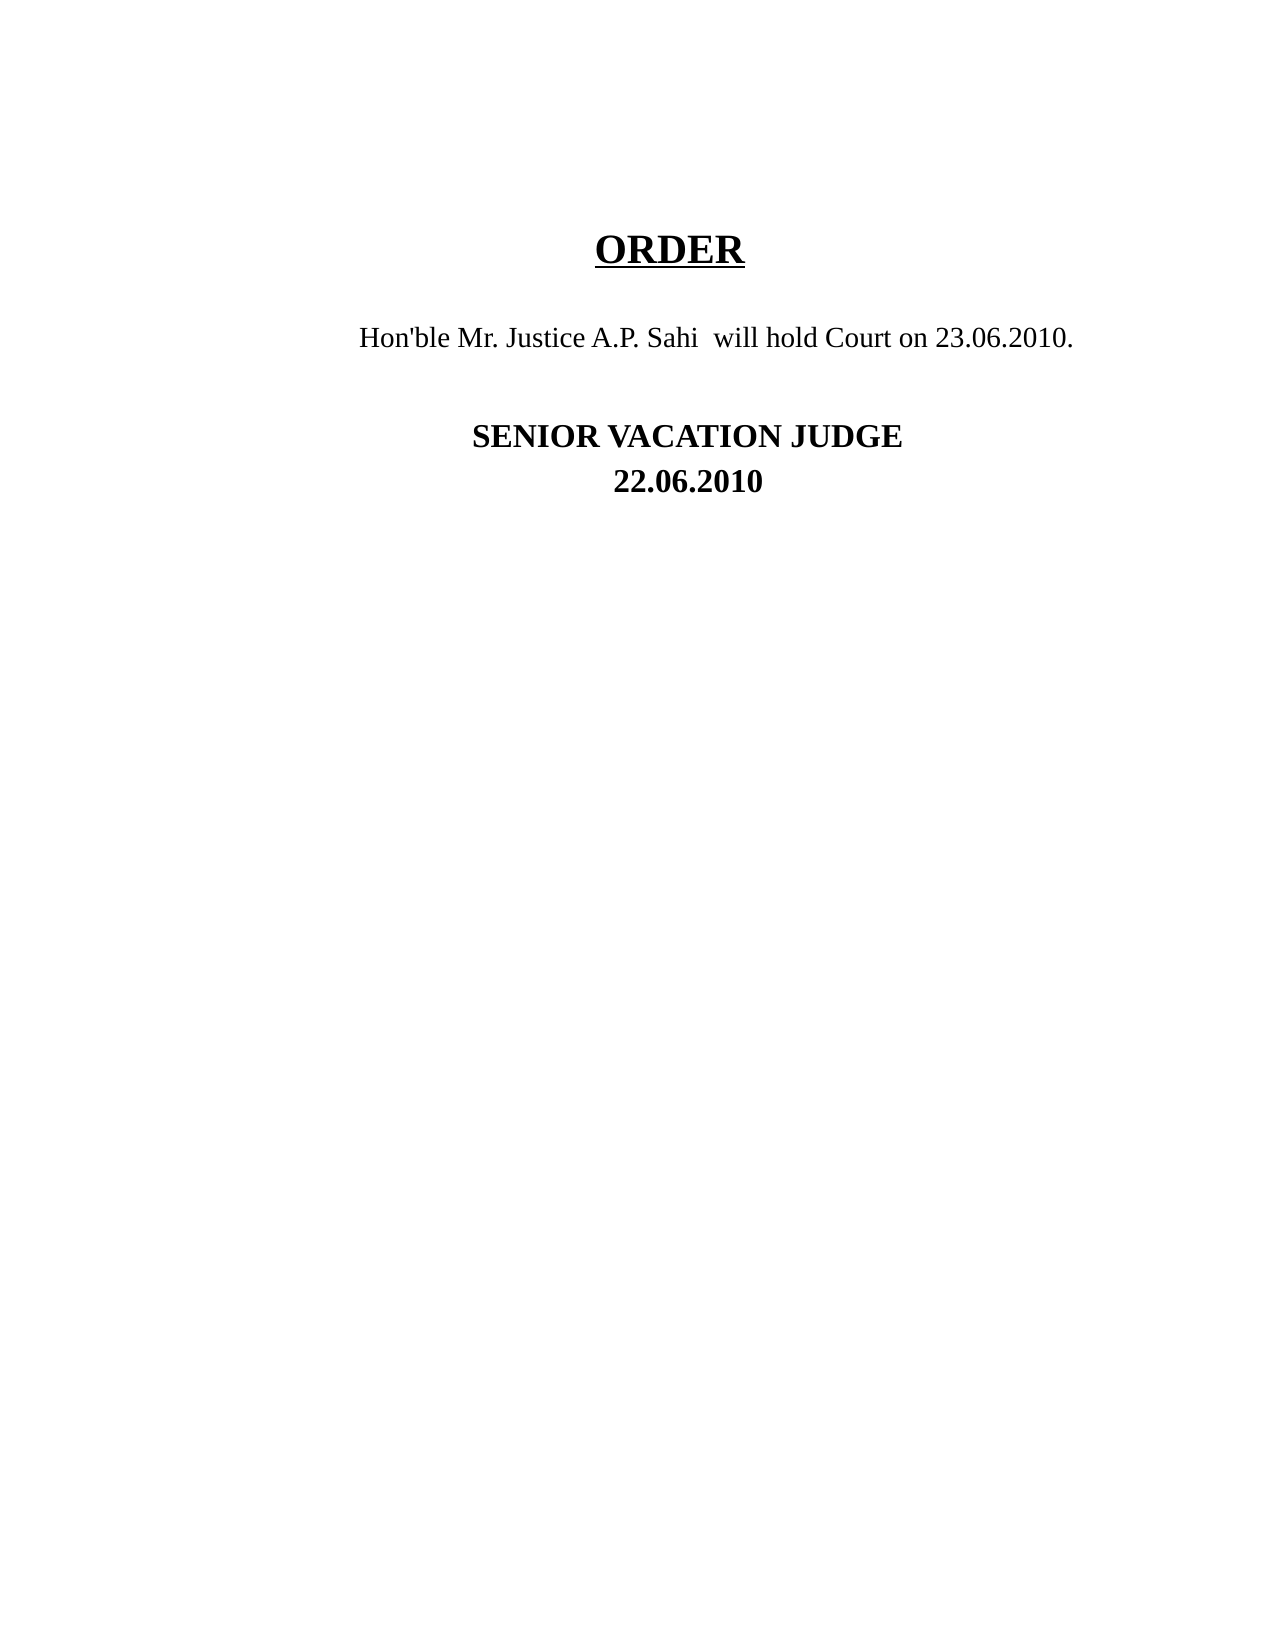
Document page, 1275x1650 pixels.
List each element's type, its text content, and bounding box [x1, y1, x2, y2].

text Hon'ble Mr. Justice A.P. Sahi will hold Court on 23.06.2010. [271, 321, 1104, 353]
text SENIOR VACATION JUDGE [271, 418, 1104, 455]
text ORDER [271, 226, 1104, 273]
text 22.06.2010 [271, 455, 1104, 501]
